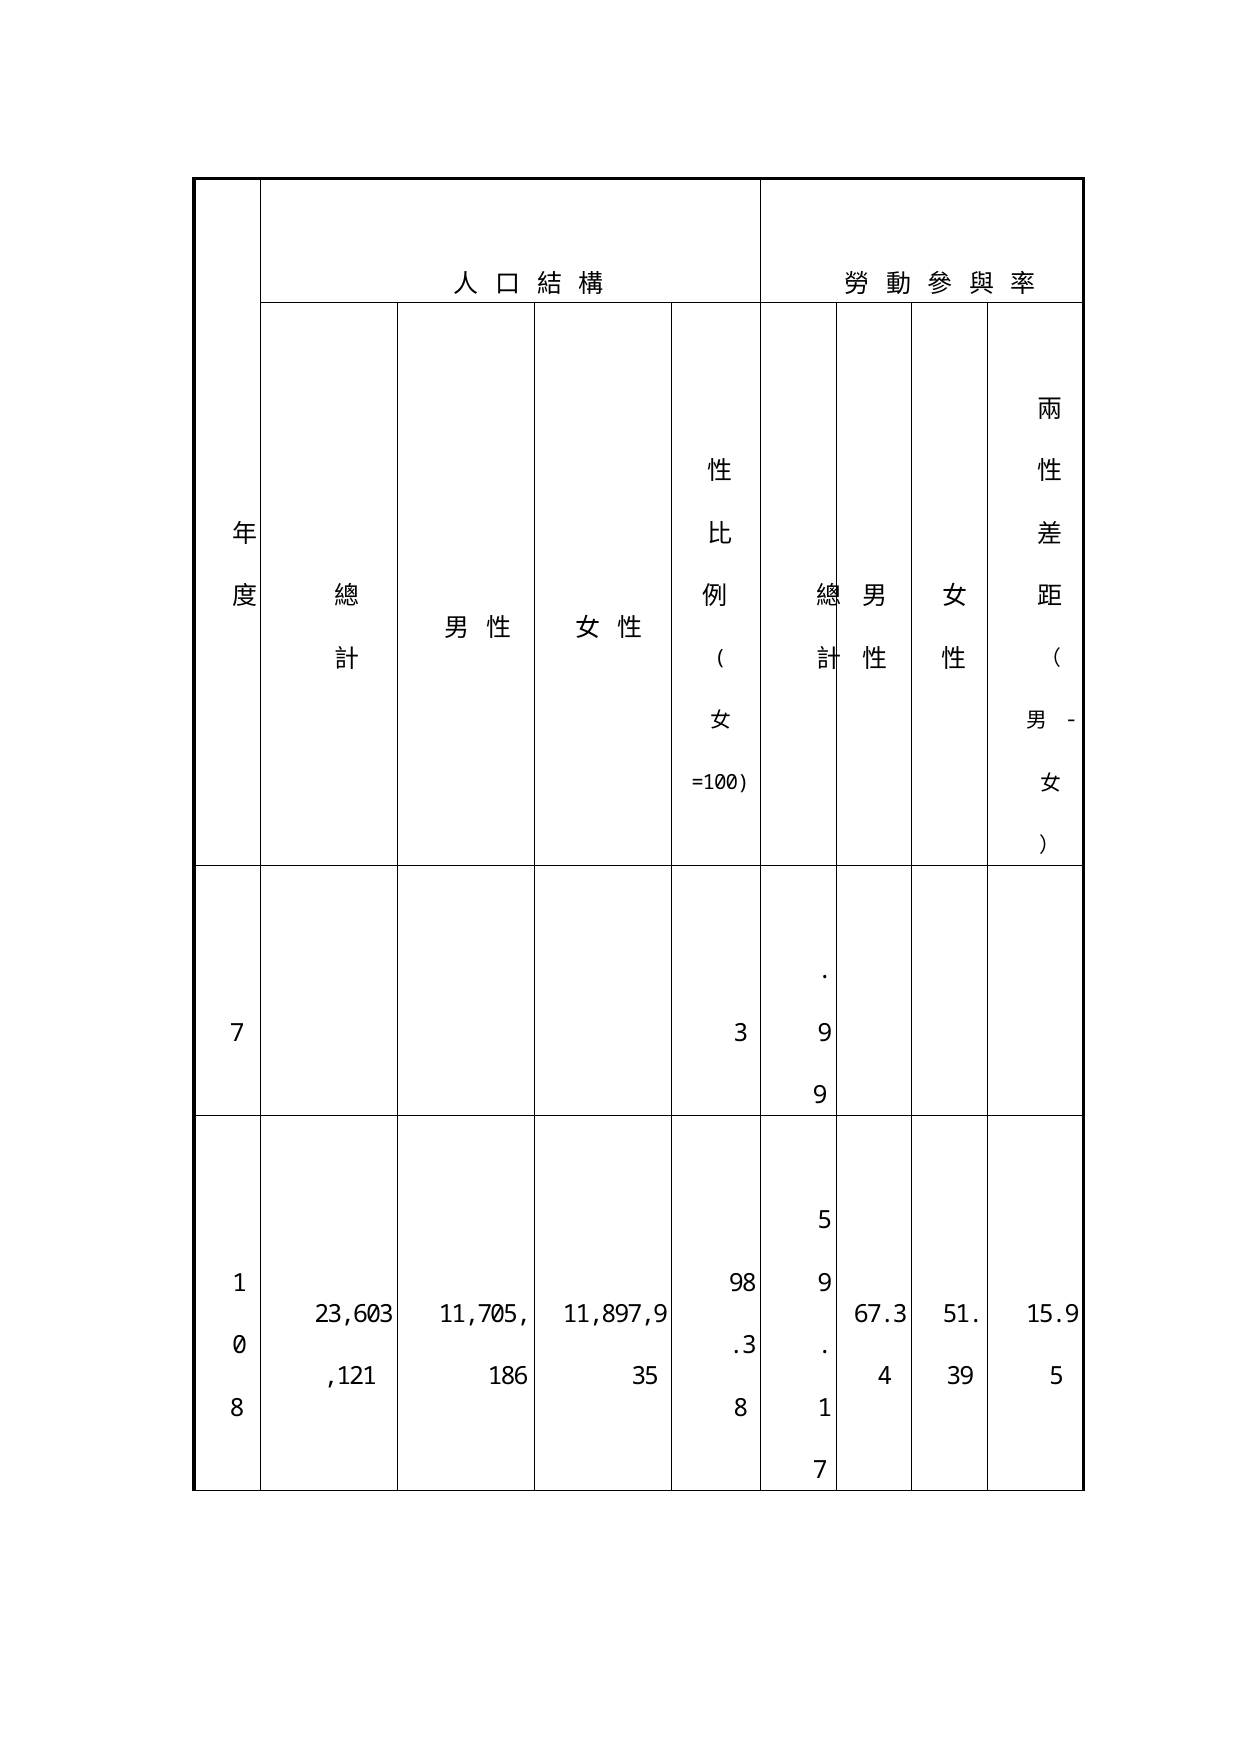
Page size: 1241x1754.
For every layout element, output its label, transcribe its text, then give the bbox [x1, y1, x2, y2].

table_cell 11,897,935 [535, 1116, 671, 1490]
table_cell 女性 [535, 303, 671, 865]
table_cell 51.39 [912, 1116, 987, 1490]
table_cell 23,603,121 [261, 1116, 397, 1490]
table_cell [535, 866, 671, 1115]
table_cell 15.95 [988, 1116, 1082, 1490]
table_cell 性比例(女=100) [672, 303, 760, 865]
table_cell 98.38 [672, 1116, 760, 1490]
table_cell 兩性差距 （男-女） [988, 303, 1082, 865]
table_cell [398, 866, 534, 1115]
table_cell 59.17 [761, 1116, 836, 1490]
table_cell [912, 866, 987, 1115]
table_cell [988, 866, 1082, 1115]
table_header 年度 [196, 180, 260, 865]
table_cell 總計 [261, 303, 397, 865]
table_cell 7 [196, 866, 260, 1115]
table_cell 女性 [912, 303, 987, 865]
table_cell 男性 [398, 303, 534, 865]
table_header 人口結構 [261, 180, 760, 302]
table_cell 總計 [761, 303, 836, 865]
table_cell 11,705,186 [398, 1116, 534, 1490]
table_cell .99 [761, 866, 836, 1115]
table_cell 67.34 [837, 1116, 911, 1490]
table_header 勞動參與率 [761, 180, 1082, 302]
table_cell [837, 866, 911, 1115]
table_cell 男性 [837, 303, 911, 865]
table_cell [261, 866, 397, 1115]
table_cell 108 [196, 1116, 260, 1490]
table_cell 3 [672, 866, 760, 1115]
